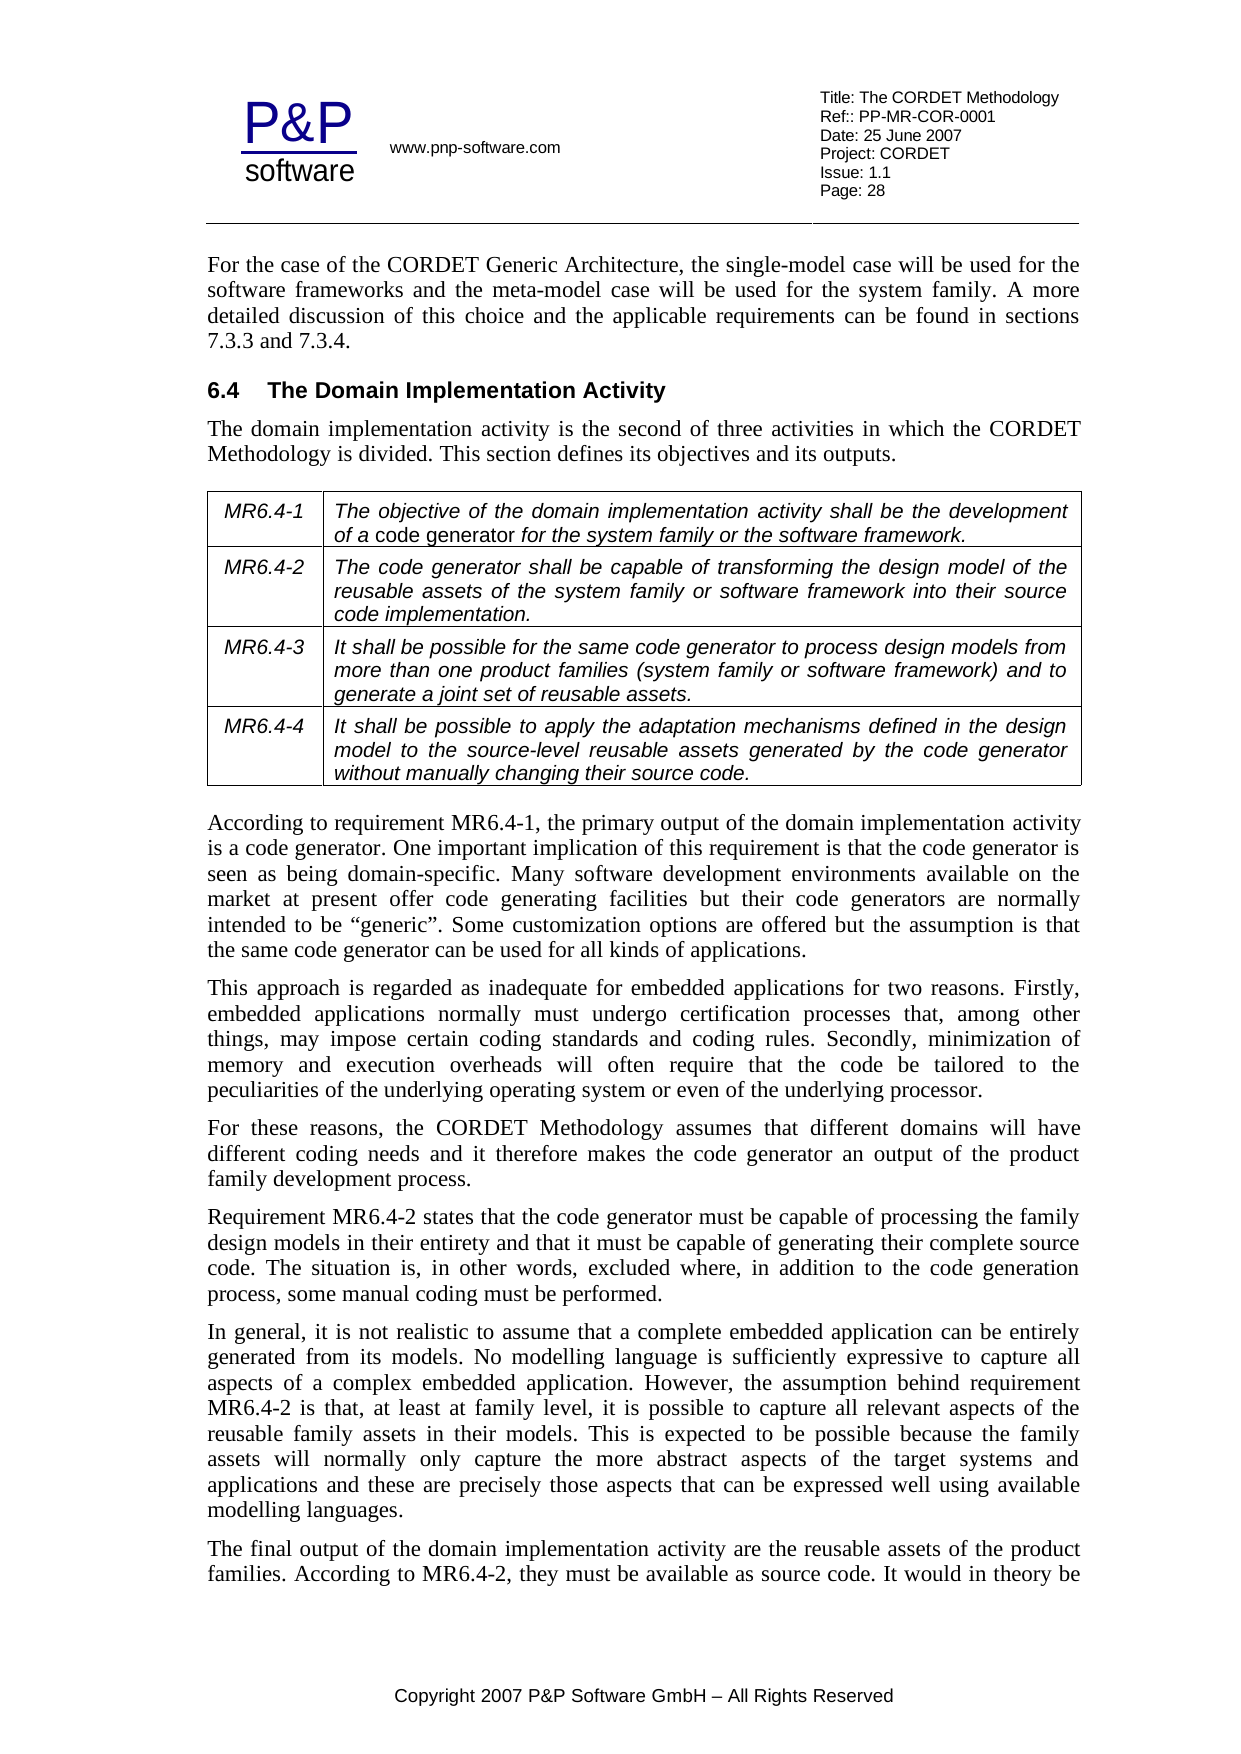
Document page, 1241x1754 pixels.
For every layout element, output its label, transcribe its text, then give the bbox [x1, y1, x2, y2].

table_cell MR6.4-2 [208, 547, 322, 626]
text The final output of the domain implementation activity are the reusable assets of the product families. According to MR6.4-2, they must be available as source code. It would in theory be [207, 1535, 1081, 1586]
text For these reasons, the CORDET Methodology assumes that different domains will have different coding needs and it therefore makes the code generator an output of the product family development process. [207, 1115, 1081, 1192]
table_header The objective of the domain implementation activity shall be the development of a code generator for the system family or the software framework. [324, 492, 1081, 546]
text The domain implementation activity is the second of three activities in which the CORDET Methodology is divided. This section defines its objectives and its outputs. [207, 416, 1081, 467]
table_header MR6.4-1 [208, 492, 322, 546]
text For the case of the CORDET Generic Architecture, the single-model case will be used for the software frameworks and the meta-model case will be used for the system family. A more detailed discussion of this choice and the applicable requirements can be found in sections 7.3.3 and 7.3.4. [207, 251, 1081, 353]
subtitle The Domain Implementation Activity [207, 377, 1081, 403]
table_cell It shall be possible for the same code generator to process design models from more than one product families (system family or software framework) and to generate a joint set of reusable assets. [324, 627, 1081, 706]
text In general, it is not realistic to assume that a complete embedded application can be entirely generated from its models. No modelling language is sufficiently expressive to capture all aspects of a complex embedded application. However, the assumption behind requirement MR6.4-2 is that, at least at family level, it is possible to capture all relevant aspects of the reusable family assets in their models. This is expected to be possible because the family assets will normally only capture the more abstract aspects of the target systems and applications and these are precisely those aspects that can be expressed well using available modelling languages. [207, 1319, 1081, 1523]
table_cell MR6.4-3 [208, 627, 322, 706]
text This approach is regarded as inadequate for embedded applications for two reasons. Firstly, embedded applications normally must undergo certification processes that, among other things, may impose certain coding standards and coding rules. Secondly, minimization of memory and execution overheads will often require that the code be tailored to the peculiarities of the underlying operating system or even of the underlying processor. [207, 975, 1081, 1103]
table_cell The code generator shall be capable of transforming the design model of the reusable assets of the system family or software framework into their source code implementation. [324, 547, 1081, 626]
text Requirement MR6.4-2 states that the code generator must be capable of processing the family design models in their entirety and that it must be capable of generating their complete source code. The situation is, in other words, excluded where, in addition to the code generation process, some manual coding must be performed. [207, 1204, 1081, 1306]
text According to requirement MR6.4-1, the primary output of the domain implementation activity is a code generator. One important implication of this requirement is that the code generator is seen as being domain-specific. Many software development environments available on the market at present offer code generating facilities but their code generators are normally intended to be “generic”. Some customization options are offered but the assumption is that the same code generator can be used for all kinds of applications. [207, 809, 1081, 962]
table_cell It shall be possible to apply the adaptation mechanisms defined in the design model to the source-level reusable assets generated by the code generator without manually changing their source code. [324, 707, 1081, 785]
table_cell MR6.4-4 [208, 707, 322, 785]
